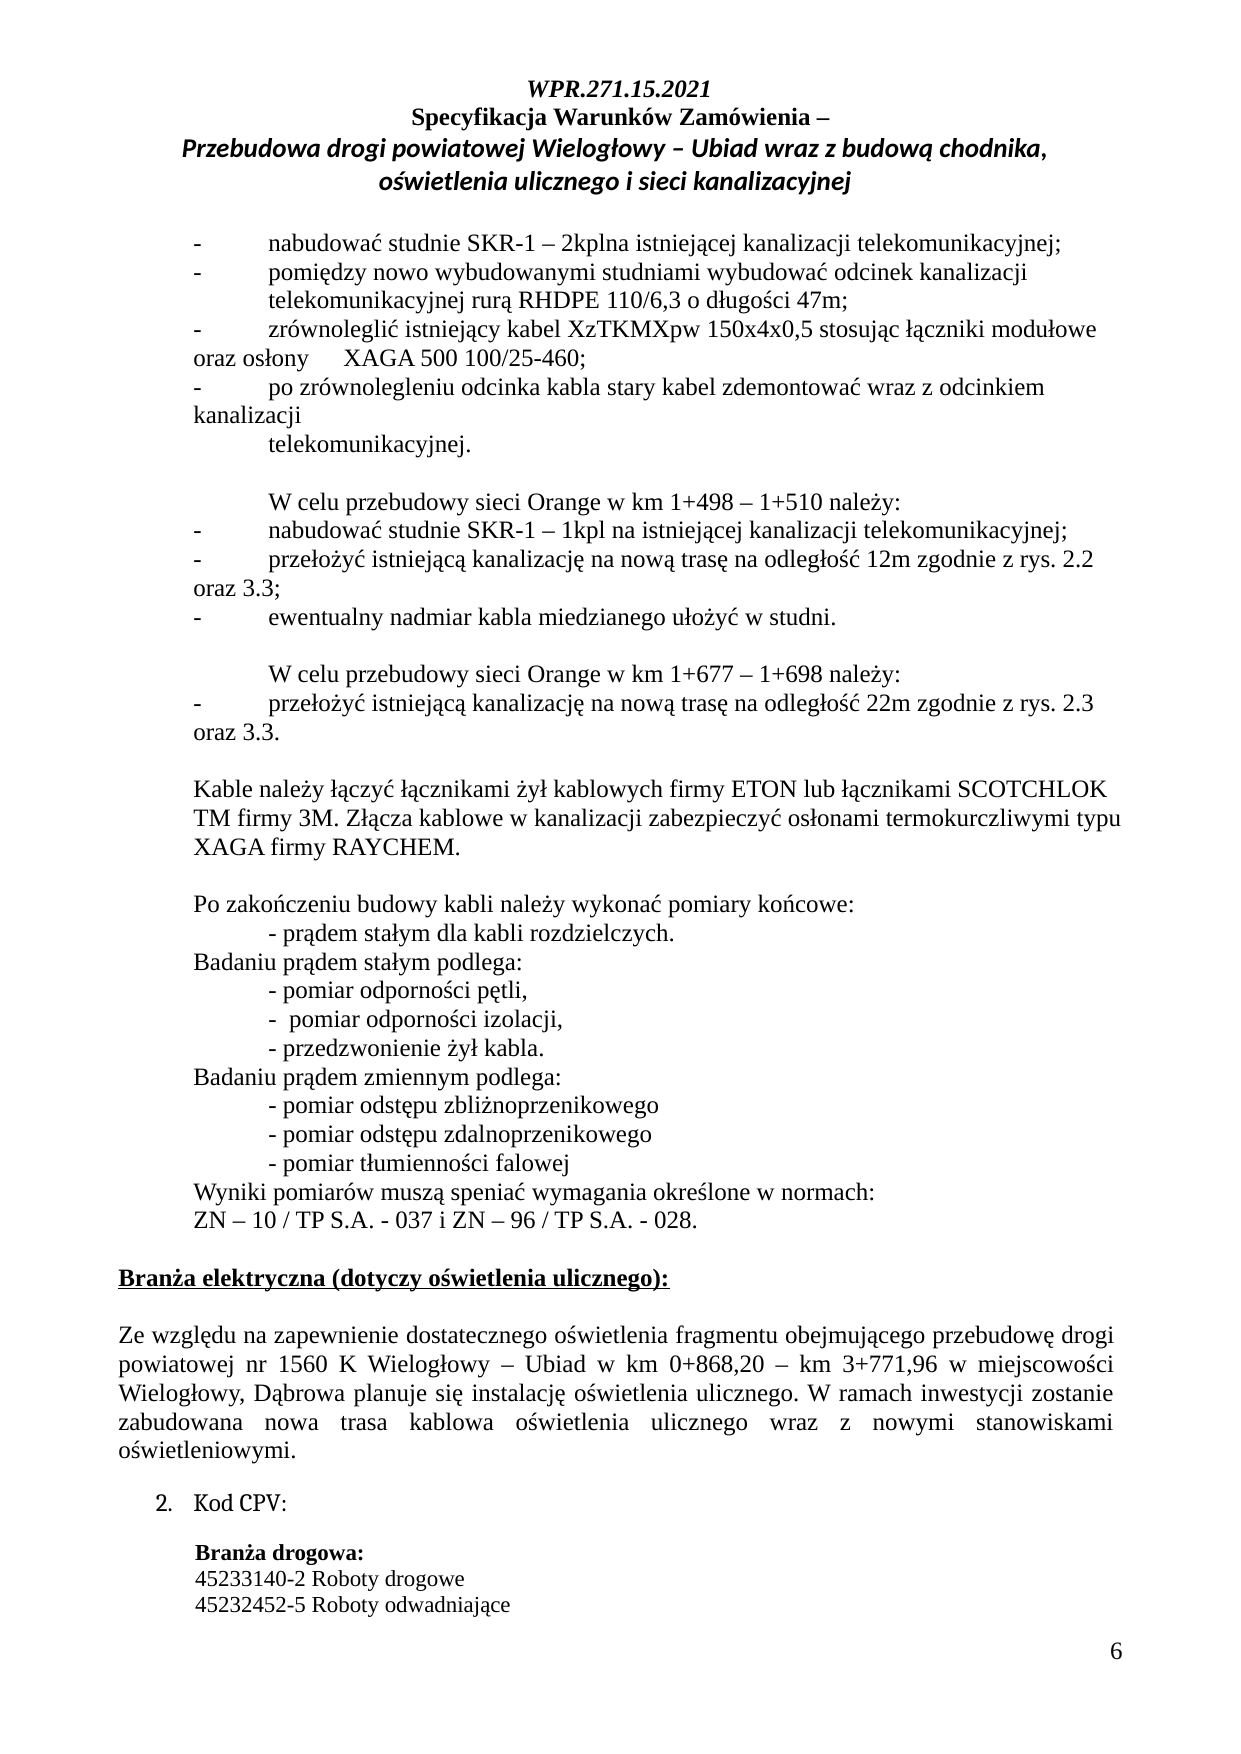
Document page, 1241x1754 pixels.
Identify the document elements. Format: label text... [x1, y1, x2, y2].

text 45232452-5 Roboty odwadniające [195, 1591, 1122, 1618]
text ZN – 10 / TP S.A. - 037 i ZN – 96 / TP S.A. - 028. [193, 1205, 1122, 1234]
text Badaniu prądem stałym podlega: [193, 947, 1122, 975]
text Branża drogowa: [195, 1539, 1122, 1565]
text 45233140-2 Roboty drogowe [195, 1565, 1122, 1591]
text - pomiar odporności pętli, [193, 975, 1122, 1004]
text - pomiar odstępu zbliżnoprzenikowego [193, 1090, 1122, 1119]
list Ze względu na zapewnienie dostatecznego oświetlenia fragmentu obejmującego przebudowę drogi powiatowej nr 1560 K Wielogłowy – Ubiad w km 0+868,20 – km 3+771,96 w miejscowości Wielogłowy, Dąbrowa planuje się instalację oświetlenia ulicznego. W ramach inwestycji zostanie zabudowana nowa trasa kablowa oświetlenia ulicznego wraz z nowymi stanowiskami oświetleniowymi. [118, 1320, 1115, 1464]
text Po zakończeniu budowy kabli należy wykonać pomiary końcowe: [193, 889, 1122, 918]
text - zrównoleglić istniejący kabel XzTKMXpw 150x4x0,5 stosując łączniki modułowe oraz osłony XAGA 500 100/25-460; [193, 314, 1122, 372]
text - pomiar odporności izolacji, [193, 1004, 1122, 1033]
text telekomunikacyjnej. [193, 429, 1122, 458]
text - nabudować studnie SKR-1 – 2kplna istniejącej kanalizacji telekomunikacyjnej; [193, 228, 1122, 257]
text Badaniu prądem zmiennym podlega: [193, 1062, 1122, 1090]
text - nabudować studnie SKR-1 – 1kpl na istniejącej kanalizacji telekomunikacyjnej; [193, 515, 1122, 544]
text - przełożyć istniejącą kanalizację na nową trasę na odległość 22m zgodnie z rys. 2.3 oraz 3.3. [193, 688, 1122, 745]
text - pomiar odstępu zdalnoprzenikowego [193, 1119, 1122, 1148]
text - przełożyć istniejącą kanalizację na nową trasę na odległość 12m zgodnie z rys. 2.2 oraz 3.3; [193, 544, 1122, 602]
text Kable należy łączyć łącznikami żył kablowych firmy ETON lub łącznikami SCOTCHLOK TM firmy 3M. Złącza kablowe w kanalizacji zabezpieczyć osłonami termokurczliwymi typu XAGA firmy RAYCHEM. [193, 774, 1122, 860]
text W celu przebudowy sieci Orange w km 1+498 – 1+510 należy: [193, 487, 1122, 515]
list Kod CPV: [156, 1489, 1122, 1518]
text - prądem stałym dla kabli rozdzielczych. [193, 918, 1122, 947]
text - pomiędzy nowo wybudowanymi studniami wybudować odcinek kanalizacji telekomunikacyjnej rurą RHDPE 110/6,3 o długości 47m; [193, 257, 1122, 314]
text W celu przebudowy sieci Orange w km 1+677 – 1+698 należy: [193, 659, 1122, 688]
list Branża elektryczna (dotyczy oświetlenia ulicznego): [118, 1263, 1115, 1292]
text - pomiar tłumienności falowej [193, 1148, 1122, 1177]
text - ewentualny nadmiar kabla miedzianego ułożyć w studni. [193, 602, 1122, 630]
text - po zrównolegleniu odcinka kabla stary kabel zdemontować wraz z odcinkiem kanalizacji [193, 372, 1122, 429]
text - przedzwonienie żył kabla. [193, 1033, 1122, 1062]
text Wyniki pomiarów muszą speniać wymagania określone w normach: [193, 1177, 1122, 1205]
